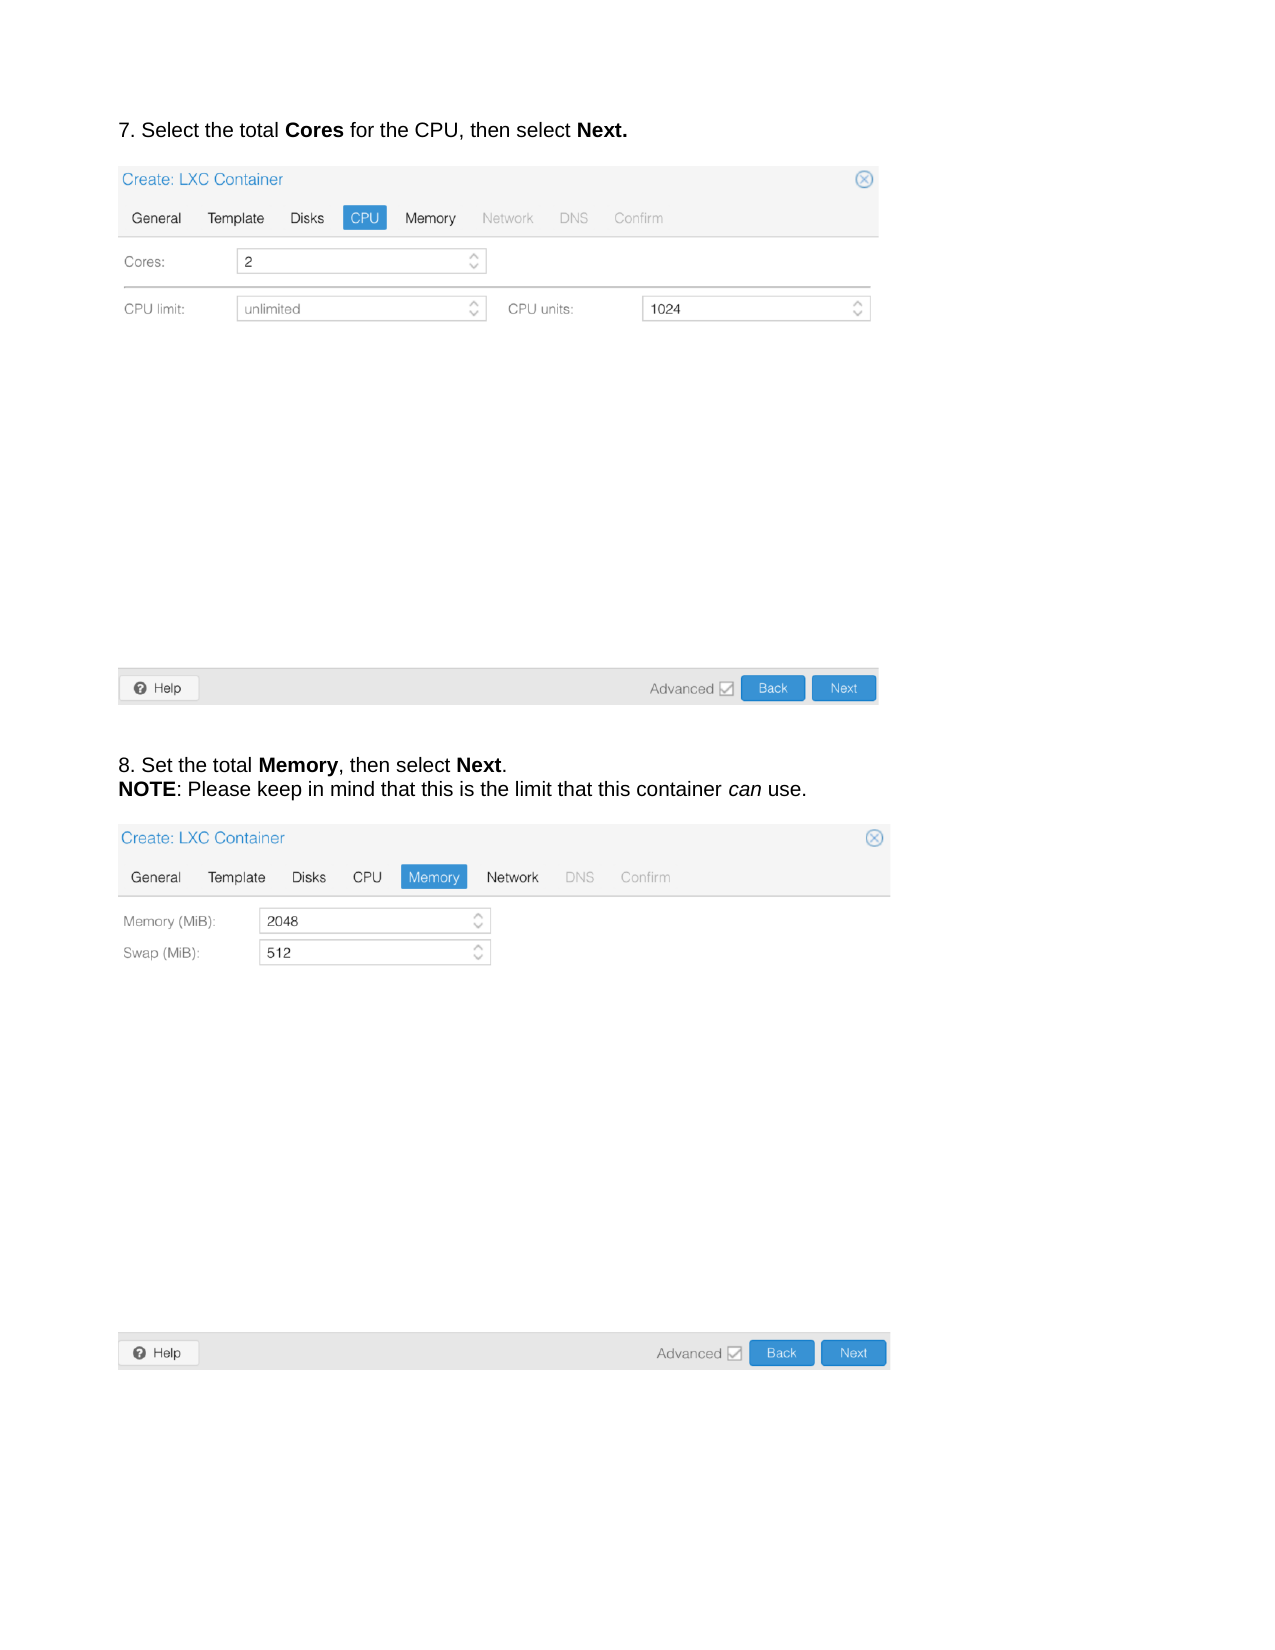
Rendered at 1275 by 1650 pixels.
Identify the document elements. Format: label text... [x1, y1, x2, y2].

text 7. Select the total Cores for the CPU, then select Next. [118, 118, 1157, 142]
picture [118, 166, 879, 705]
text NOTE: Please keep in mind that this is the limit that this container can use. [118, 776, 1157, 800]
text 8. Set the total Memory, then select Next. [118, 752, 1157, 776]
picture [118, 824, 891, 1370]
